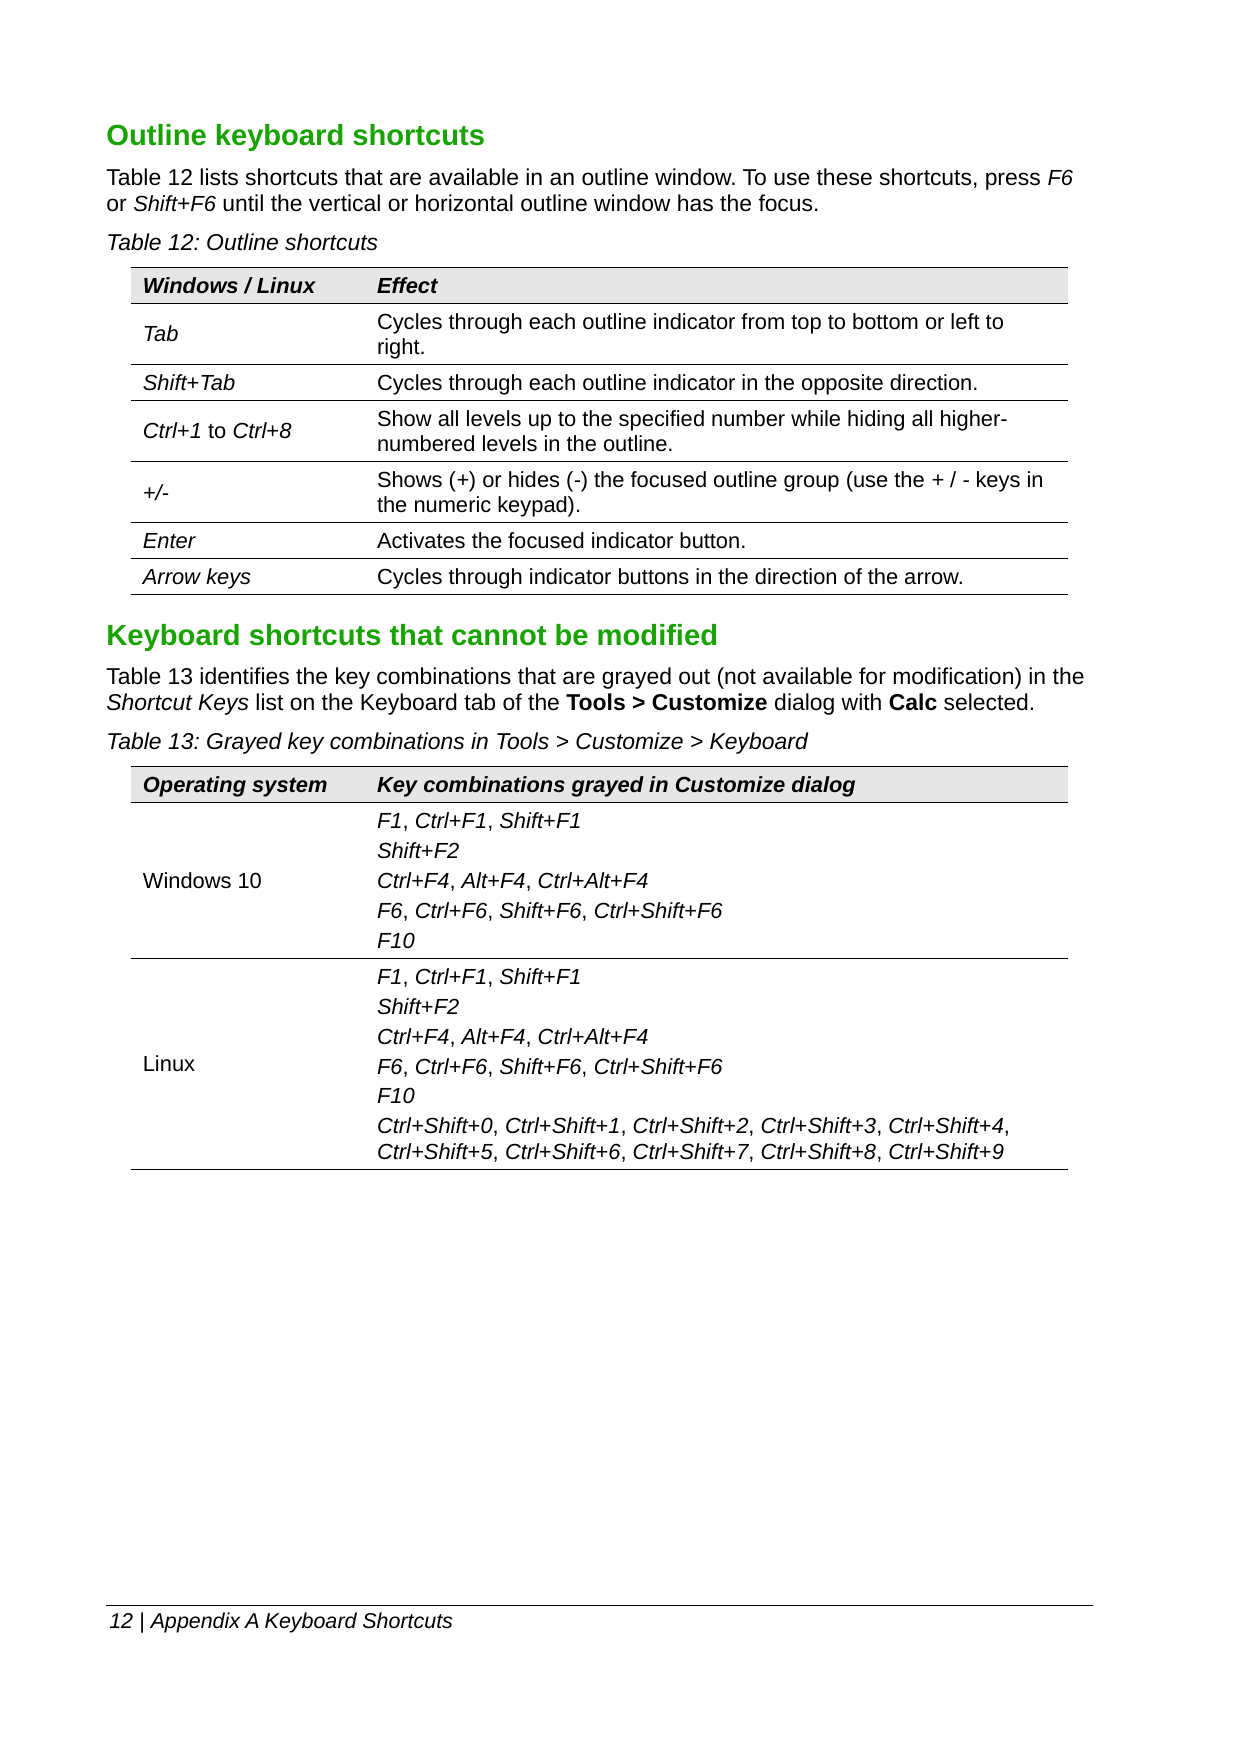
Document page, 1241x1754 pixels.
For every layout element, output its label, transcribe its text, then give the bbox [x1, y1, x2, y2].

table_cell Shows (+) or hides (-) the focused outline group (use the + / - keys in the numeric keypad). [365, 462, 1068, 522]
table_cell Tab [131, 304, 365, 364]
table_cell Cycles through each outline indicator from top to bottom or left to right. [365, 304, 1068, 364]
table_header Windows / Linux [131, 268, 365, 303]
table_cell Enter [131, 523, 365, 558]
table_cell Ctrl+1 to Ctrl+8 [131, 401, 365, 461]
text Table 13 identifies the key combinations that are grayed out (not available for modification) in the Shortcut Keys list on the Keyboard tab of the Tools > Customize dialog with Calc selected. [106, 663, 1093, 716]
table_header Key combinations grayed in Customize dialog [365, 767, 1068, 802]
table_cell +/- [131, 462, 365, 522]
text Table 12: Outline shortcuts [106, 229, 1093, 255]
table_cell Show all levels up to the specified number while hiding all higher-numbered levels in the outline. [365, 401, 1068, 461]
table_cell Arrow keys [131, 559, 365, 594]
table_cell Cycles through indicator buttons in the direction of the arrow. [365, 559, 1068, 594]
table_cell Cycles through each outline indicator in the opposite direction. [365, 365, 1068, 400]
table_cell Shift+Tab [131, 365, 365, 400]
table_cell F1, Ctrl+F1, Shift+F1 Shift+F2 Ctrl+F4, Alt+F4, Ctrl+Alt+F4 F6, Ctrl+F6, Shift+F6, Ctrl+Shift+F6 F10 Ctrl+Shift+0, Ctrl+Shift+1, Ctrl+Shift+2, Ctrl+Shift+3, Ctrl+Shift+4, Ctrl+Shift+5, Ctrl+Shift+6, Ctrl+Shift+7, Ctrl+Shift+8, Ctrl+Shift+9 [365, 959, 1068, 1168]
text Table 13: Grayed key combinations in Tools > Customize > Keyboard [106, 728, 1093, 754]
table_header Operating system [131, 767, 365, 802]
table_header Effect [365, 268, 1068, 303]
table_cell Linux [131, 959, 365, 1168]
table_cell Activates the focused indicator button. [365, 523, 1068, 558]
table_cell Windows 10 [131, 803, 365, 958]
subtitle Outline keyboard shortcuts [106, 118, 1093, 152]
subtitle Keyboard shortcuts that cannot be modified [106, 618, 1093, 651]
table_cell F1, Ctrl+F1, Shift+F1 Shift+F2 Ctrl+F4, Alt+F4, Ctrl+Alt+F4 F6, Ctrl+F6, Shift+F6, Ctrl+Shift+F6 F10 [365, 803, 1068, 958]
text Table 12 lists shortcuts that are available in an outline window. To use these shortcuts, press F6 or Shift+F6 until the vertical or horizontal outline window has the focus. [106, 163, 1093, 216]
